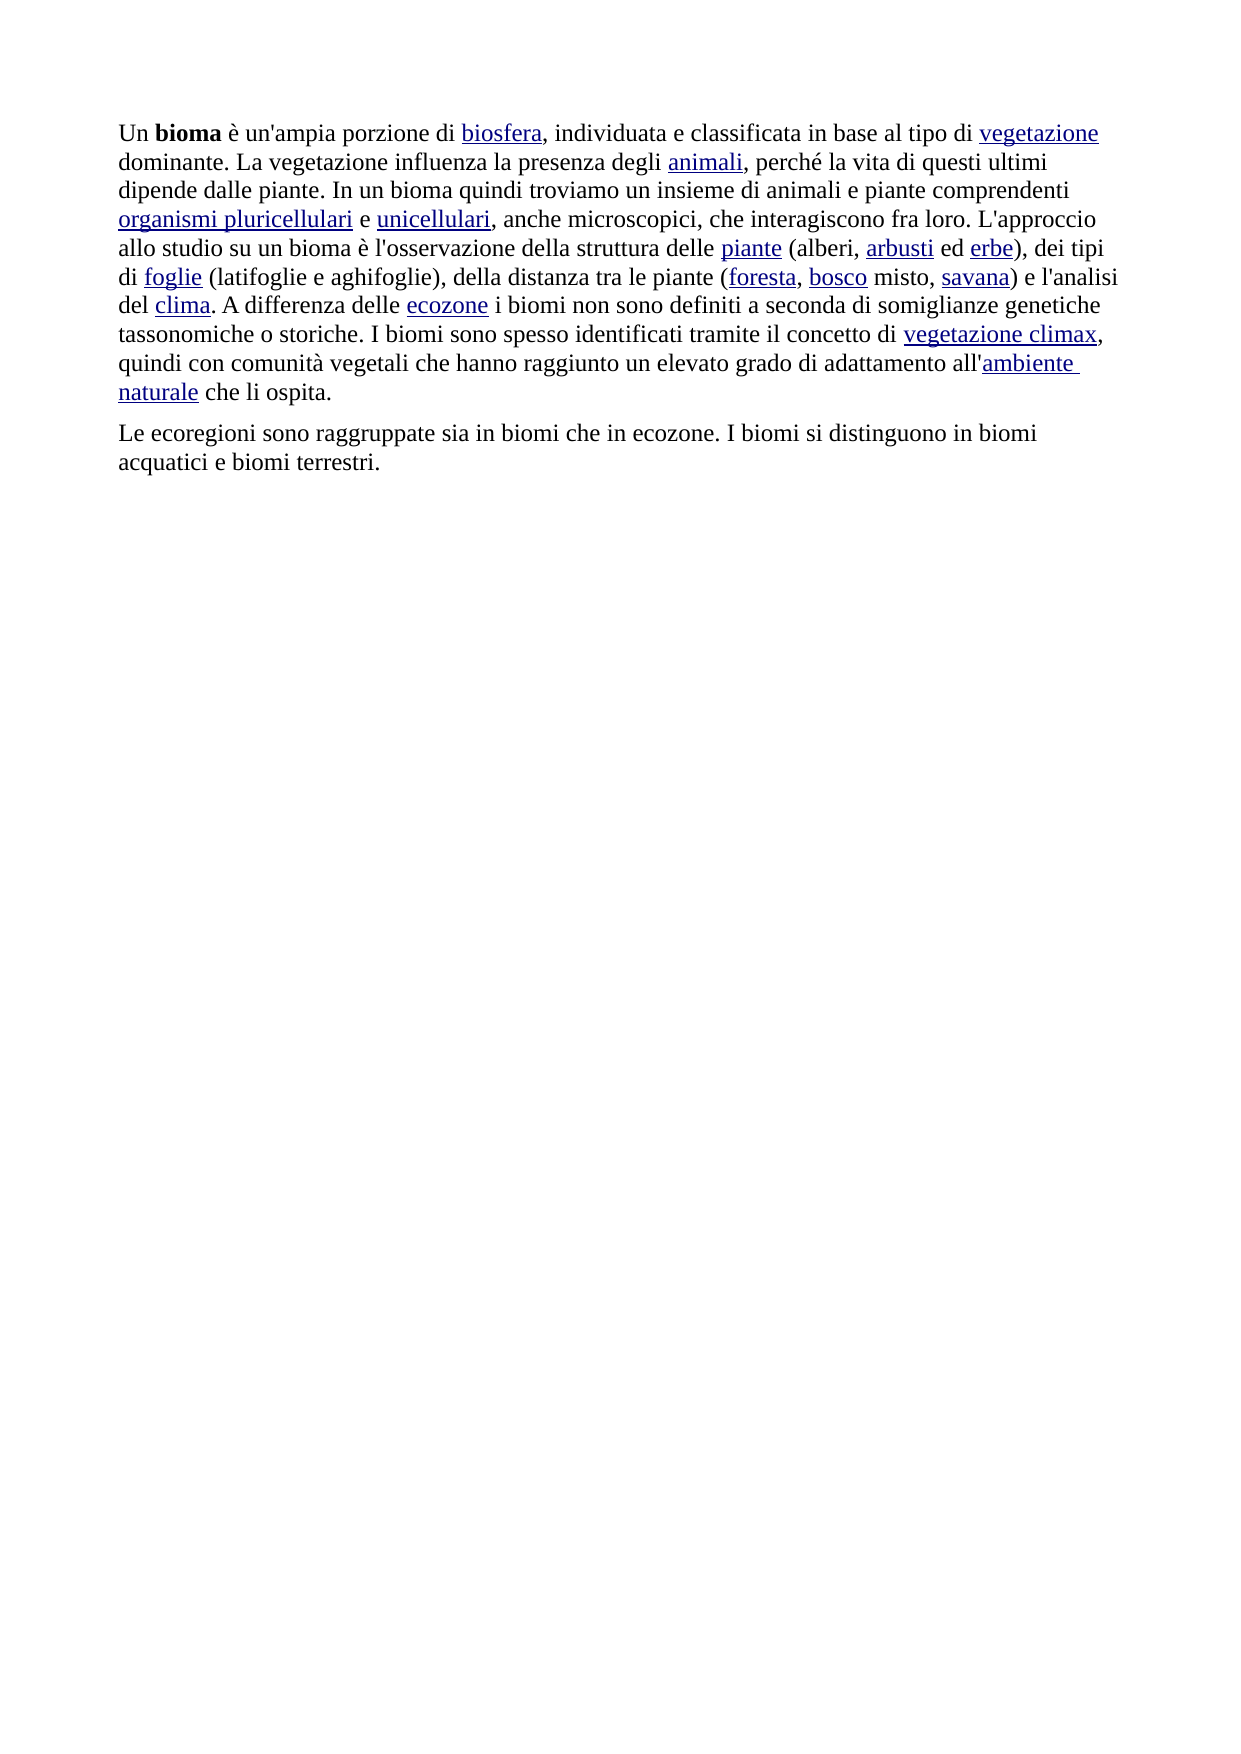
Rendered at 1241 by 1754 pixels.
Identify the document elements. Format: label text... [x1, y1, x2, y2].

text Un bioma è un'ampia porzione di biosfera, individuata e classificata in base al tipo di vegetazione dominante. La vegetazione influenza la presenza degli animali, perché la vita di questi ultimi dipende dalle piante. In un bioma quindi troviamo un insieme di animali e piante comprendenti organismi pluricellulari e unicellulari, anche microscopici, che interagiscono fra loro. L'approccio allo studio su un bioma è l'osservazione della struttura delle piante (alberi, arbusti ed erbe), dei tipi di foglie (latifoglie e aghifoglie), della distanza tra le piante (foresta, bosco misto, savana) e l'analisi del clima. A differenza delle ecozone i biomi non sono definiti a seconda di somiglianze genetiche tassonomiche o storiche. I biomi sono spesso identificati tramite il concetto di vegetazione climax, quindi con comunità vegetali che hanno raggiunto un elevato grado di adattamento all'ambiente naturale che li ospita. [118, 118, 1122, 406]
text Le ecoregioni sono raggruppate sia in biomi che in ecozone. I biomi si distinguono in biomi acquatici e biomi terrestri. [118, 418, 1122, 476]
